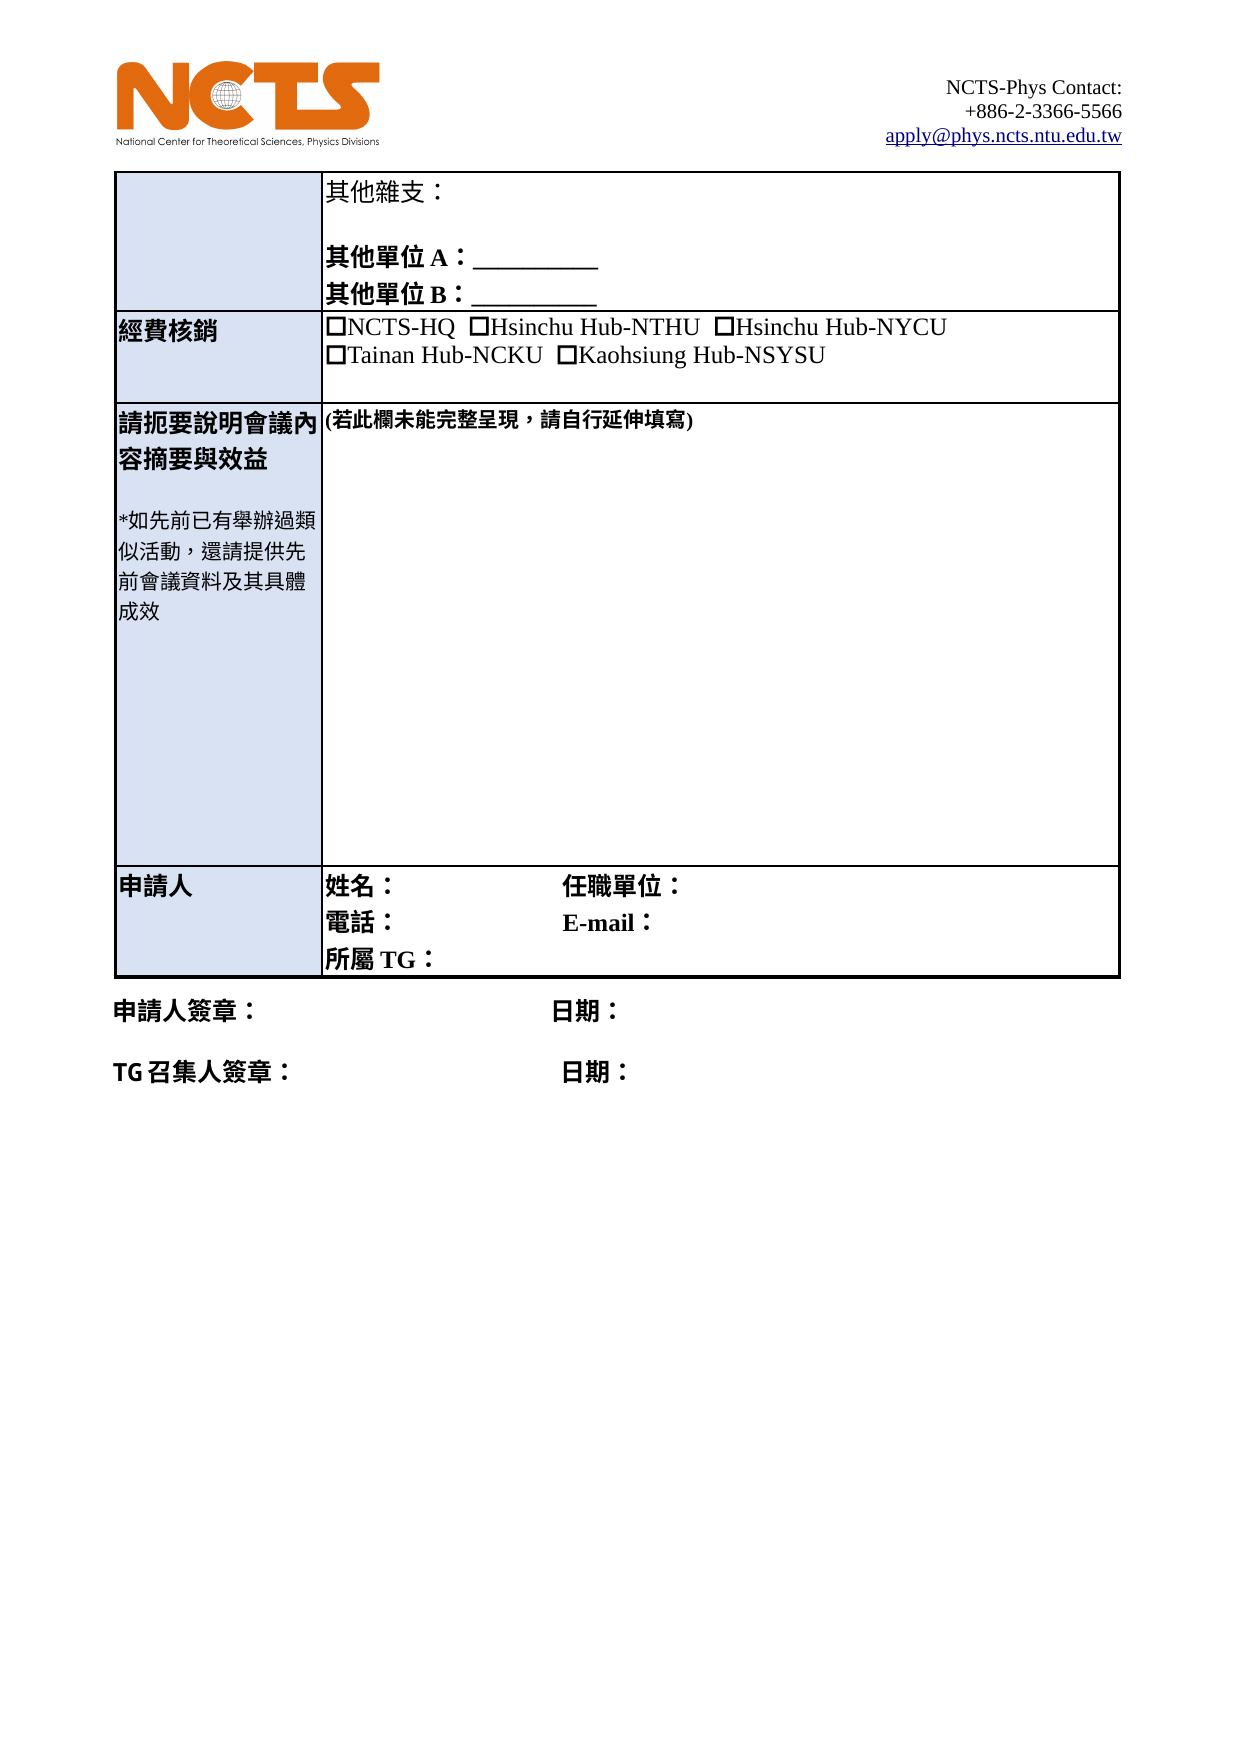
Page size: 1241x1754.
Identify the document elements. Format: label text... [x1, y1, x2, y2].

table_cell 申請人 [117, 867, 321, 975]
text 申請人簽章： 日期： [112, 991, 1075, 1027]
table_cell 經費核銷 [117, 312, 321, 402]
table_cell [117, 173, 321, 310]
table_cell 姓名： 任職單位： 電話： E-mail： 所屬TG： [323, 867, 1118, 975]
table_cell 其他雜支： 其他單位A：__________ 其他單位B：__________ [323, 173, 1118, 310]
table_cell NCTS-HQ Hsinchu Hub-NTHU Hsinchu Hub-NYCU Tainan Hub-NCKU Kaohsiung Hub-NSYSU [323, 312, 1118, 402]
table_cell 請扼要說明會議內容摘要與效益 *如先前已有舉辦過類似活動，還請提供先前會議資料及其具體成效 [117, 404, 321, 865]
text TG召集人簽章： 日期： [112, 1052, 1075, 1088]
table_cell (若此欄未能完整呈現，請自行延伸填寫) [323, 404, 1118, 865]
